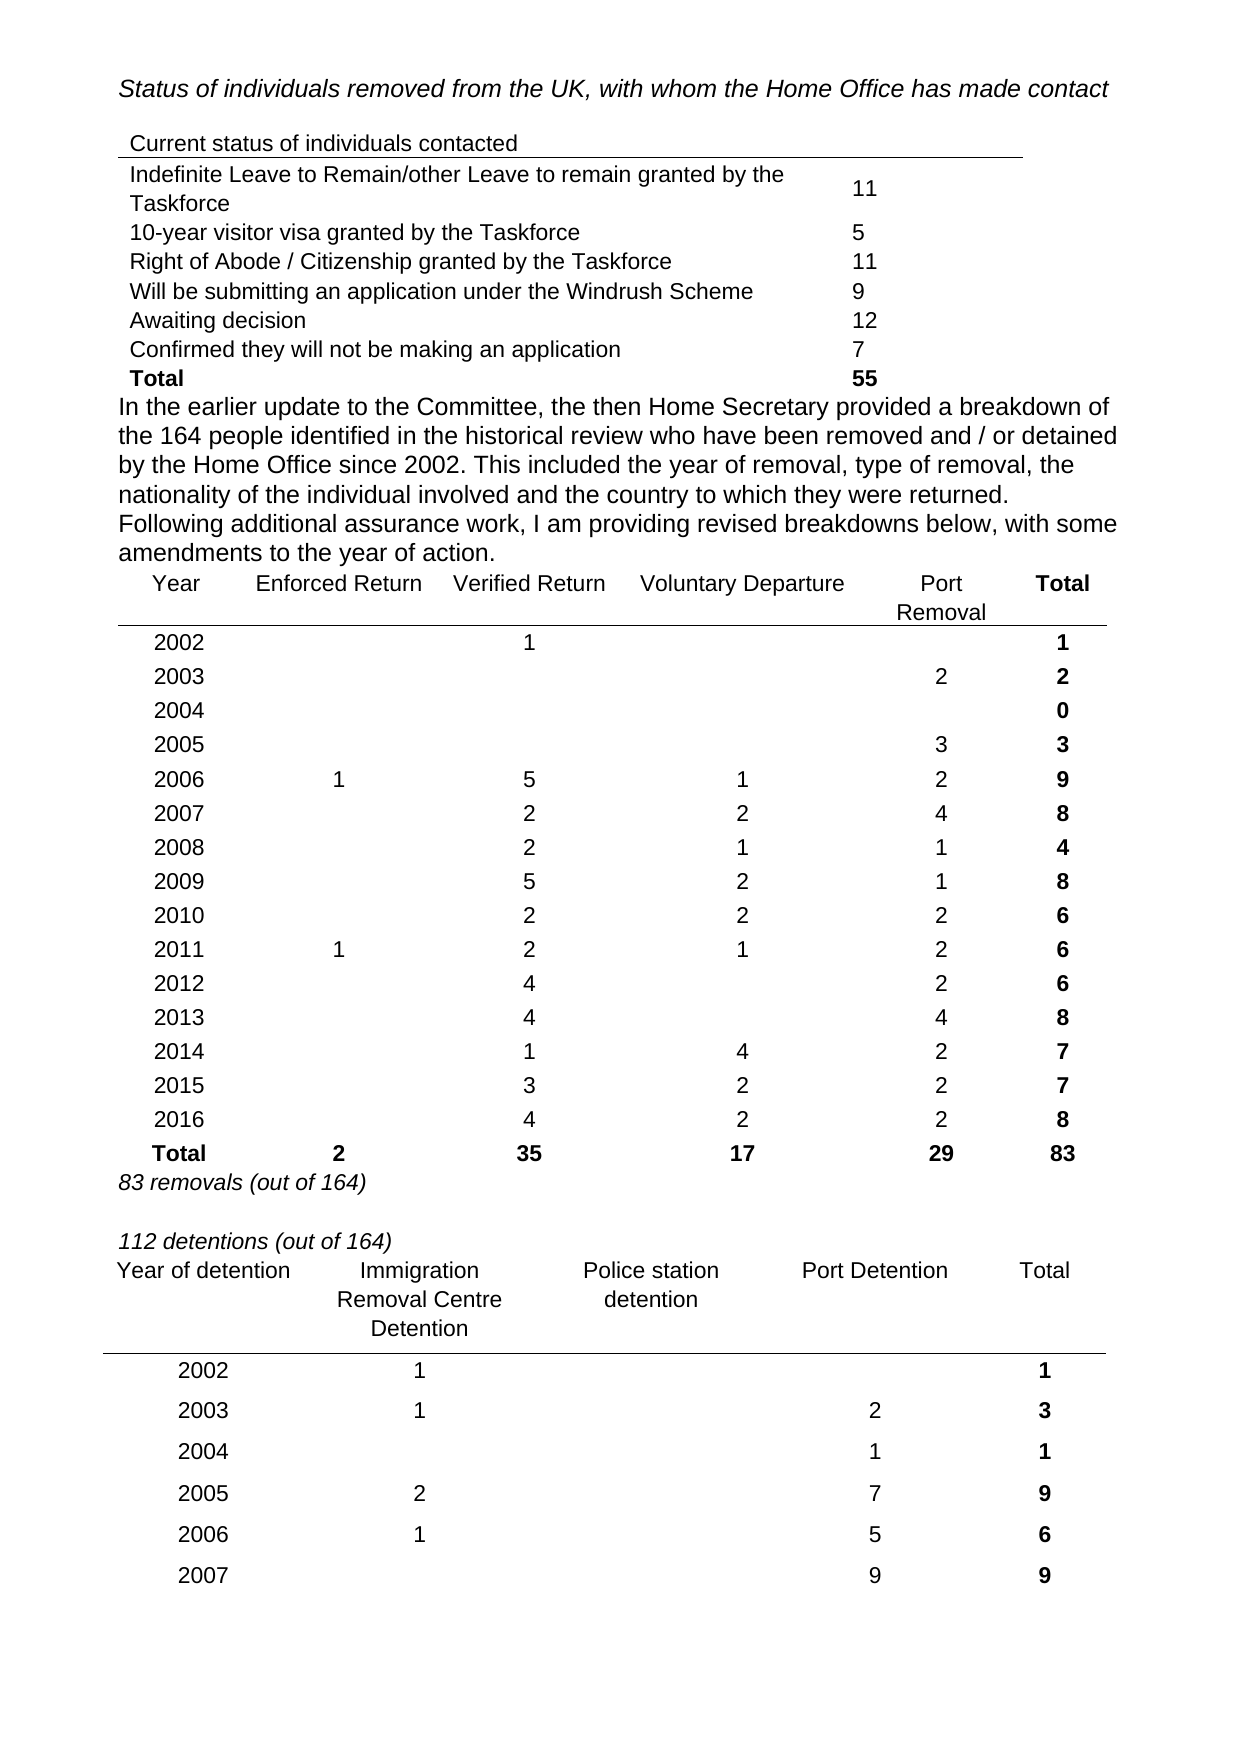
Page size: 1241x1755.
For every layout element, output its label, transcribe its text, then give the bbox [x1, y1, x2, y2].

table_cell 1 [438, 1035, 621, 1069]
table_header Port Removal [864, 567, 1018, 625]
table_cell 2 [240, 1138, 438, 1167]
table_cell Confirmed they will not be making an application [118, 333, 841, 362]
table_cell 2 [864, 933, 1018, 967]
table_cell 1 [864, 831, 1018, 865]
table_cell 7 [767, 1477, 983, 1518]
table_cell 1 [983, 1354, 1106, 1394]
table_cell [621, 967, 864, 1001]
table_cell 2006 [103, 1518, 303, 1559]
table_cell Total [118, 363, 841, 392]
table_cell 6 [1018, 899, 1107, 933]
table_cell 2014 [118, 1035, 240, 1069]
table_cell [240, 899, 438, 933]
table_cell 2008 [118, 831, 240, 865]
table_cell 9 [983, 1559, 1106, 1600]
table_cell [864, 626, 1018, 661]
title Status of individuals removed from the UK, with whom the Home Office has made contact [118, 74, 1122, 103]
table_header Police station detention [535, 1254, 767, 1353]
table_cell 2 [864, 967, 1018, 1001]
table_cell 1 [864, 865, 1018, 899]
table_cell 1 [240, 933, 438, 967]
table_cell 1 [240, 763, 438, 797]
table_cell 2 [864, 763, 1018, 797]
table_cell Indefinite Leave to Remain/other Leave to remain granted by the Taskforce [118, 158, 841, 216]
table_cell 29 [864, 1138, 1018, 1167]
table_cell [304, 1559, 535, 1600]
table_header Enforced Return [240, 567, 438, 625]
table_cell 1 [1018, 626, 1107, 661]
table_cell 3 [1018, 729, 1107, 763]
table_cell 2007 [118, 797, 240, 831]
table_cell 55 [841, 363, 1023, 392]
table_cell Will be submitting an application under the Windrush Scheme Awaiting decision [118, 275, 841, 333]
table_cell 2010 [118, 899, 240, 933]
table_cell Total [118, 1138, 240, 1167]
table_cell 8 [1018, 1103, 1107, 1137]
table_cell 2 [864, 661, 1018, 694]
table_cell 2003 [118, 661, 240, 694]
table_header Port Detention [767, 1254, 983, 1353]
table_cell 11 [841, 245, 1023, 275]
table_cell 2012 [118, 967, 240, 1001]
table_cell 2 [864, 1103, 1018, 1137]
table_cell [535, 1559, 767, 1600]
table_cell 2004 [103, 1435, 303, 1477]
text In the earlier update to the Committee, the then Home Secretary provided a breakdown of the 164 people identified in the historical review who have been removed and / or detained by the Home Office since 2002. This included the year of removal, type of removal, the nationality of the individual involved and the country to which they were returned. Following additional assurance work, I am providing revised breakdowns below, with some amendments to the year of action. [118, 392, 1122, 567]
table_cell 2009 [118, 865, 240, 899]
table_cell [621, 1001, 864, 1035]
table_cell 5 [438, 763, 621, 797]
table_cell 83 [1018, 1138, 1107, 1167]
table_cell 1 [304, 1394, 535, 1435]
table_cell [240, 1069, 438, 1103]
table_cell 4 [438, 967, 621, 1001]
table_cell 4 [864, 797, 1018, 831]
table_cell 9 12 [841, 275, 1023, 333]
table_cell 2 [438, 831, 621, 865]
table_cell 2013 [118, 1001, 240, 1035]
table_cell 7 [1018, 1035, 1107, 1069]
table_header Year of detention [103, 1254, 303, 1353]
table_cell 4 [864, 1001, 1018, 1035]
table_header Voluntary Departure [621, 567, 864, 625]
table_cell [304, 1435, 535, 1477]
table_cell 2 [621, 797, 864, 831]
table_cell 5 [841, 216, 1023, 245]
table_cell [240, 1103, 438, 1137]
table_cell [240, 967, 438, 1001]
table_cell [240, 865, 438, 899]
table_cell 1 [304, 1354, 535, 1394]
table_cell [535, 1477, 767, 1518]
table_cell 7 [841, 333, 1023, 362]
table_cell 9 [983, 1477, 1106, 1518]
table_header Total [1018, 567, 1107, 625]
table_cell [535, 1394, 767, 1435]
table_cell 2 [621, 1103, 864, 1137]
table_cell [864, 695, 1018, 729]
table_cell [438, 661, 621, 694]
table_cell [621, 626, 864, 661]
table_cell 2 [621, 1069, 864, 1103]
table_cell 8 [1018, 1001, 1107, 1035]
table_cell [535, 1518, 767, 1559]
table_header Total [983, 1254, 1106, 1353]
table_cell 1 [621, 831, 864, 865]
table_cell 1 [438, 626, 621, 661]
table_cell [240, 831, 438, 865]
table_cell [438, 695, 621, 729]
table_cell [621, 695, 864, 729]
table_cell 6 [1018, 933, 1107, 967]
table_cell 2 [438, 797, 621, 831]
table_cell 3 [438, 1069, 621, 1103]
table_header Verified Return [438, 567, 621, 625]
table_cell 2 [621, 899, 864, 933]
table_cell 4 [1018, 831, 1107, 865]
table_cell 2 [438, 899, 621, 933]
table_cell 2002 [118, 626, 240, 661]
table_cell 0 [1018, 695, 1107, 729]
table_cell 17 [621, 1138, 864, 1167]
table_cell 2007 [103, 1559, 303, 1600]
table_cell 8 [1018, 865, 1107, 899]
table_cell [535, 1435, 767, 1477]
table_cell [535, 1354, 767, 1394]
table_cell 5 [767, 1518, 983, 1559]
table_cell 2 [767, 1394, 983, 1435]
table_cell 2015 [118, 1069, 240, 1103]
table_cell 5 [438, 865, 621, 899]
table_header Immigration Removal Centre Detention [304, 1254, 535, 1353]
table_cell [240, 1001, 438, 1035]
table_header Year [118, 567, 240, 625]
table_cell [240, 661, 438, 694]
table_cell 2005 [103, 1477, 303, 1518]
table_cell 9 [1018, 763, 1107, 797]
table_cell [240, 695, 438, 729]
table_cell 4 [621, 1035, 864, 1069]
table_cell 2 [1018, 661, 1107, 694]
table_cell 1 [304, 1518, 535, 1559]
table_cell 2 [864, 1069, 1018, 1103]
table_cell 2006 [118, 763, 240, 797]
table_cell [240, 729, 438, 763]
table_cell 1 [983, 1435, 1106, 1477]
table_cell 2 [621, 865, 864, 899]
table_cell 1 [621, 933, 864, 967]
table_cell [240, 626, 438, 661]
table_cell [621, 661, 864, 694]
table_cell [438, 729, 621, 763]
table_cell 2016 [118, 1103, 240, 1137]
table_cell 1 [767, 1435, 983, 1477]
table_cell 2 [864, 1035, 1018, 1069]
table_cell 3 [983, 1394, 1106, 1435]
table_cell 6 [983, 1518, 1106, 1559]
table_cell 2 [438, 933, 621, 967]
text 112 detentions (out of 164) [118, 1225, 1122, 1254]
table_cell 3 [864, 729, 1018, 763]
table_cell 2002 [103, 1354, 303, 1394]
table_cell 2004 [118, 695, 240, 729]
table_cell 2011 [118, 933, 240, 967]
table_cell [767, 1354, 983, 1394]
table_header Current status of individuals contacted [118, 128, 1023, 157]
table_cell 4 [438, 1103, 621, 1137]
table_cell 2003 [103, 1394, 303, 1435]
table_cell 8 [1018, 797, 1107, 831]
table_cell 10-year visitor visa granted by the Taskforce [118, 216, 841, 245]
table_cell [621, 729, 864, 763]
table_cell 2005 [118, 729, 240, 763]
table_cell [240, 797, 438, 831]
table_cell 1 [621, 763, 864, 797]
table_cell 6 [1018, 967, 1107, 1001]
table_cell 11 [841, 158, 1023, 216]
table_cell 35 [438, 1138, 621, 1167]
table_cell 2 [864, 899, 1018, 933]
table_cell Right of Abode / Citizenship granted by the Taskforce [118, 245, 841, 275]
table_cell [240, 1035, 438, 1069]
table_cell 2 [304, 1477, 535, 1518]
table_cell 4 [438, 1001, 621, 1035]
table_cell 9 [767, 1559, 983, 1600]
table_cell 7 [1018, 1069, 1107, 1103]
text 83 removals (out of 164) [118, 1167, 1122, 1196]
